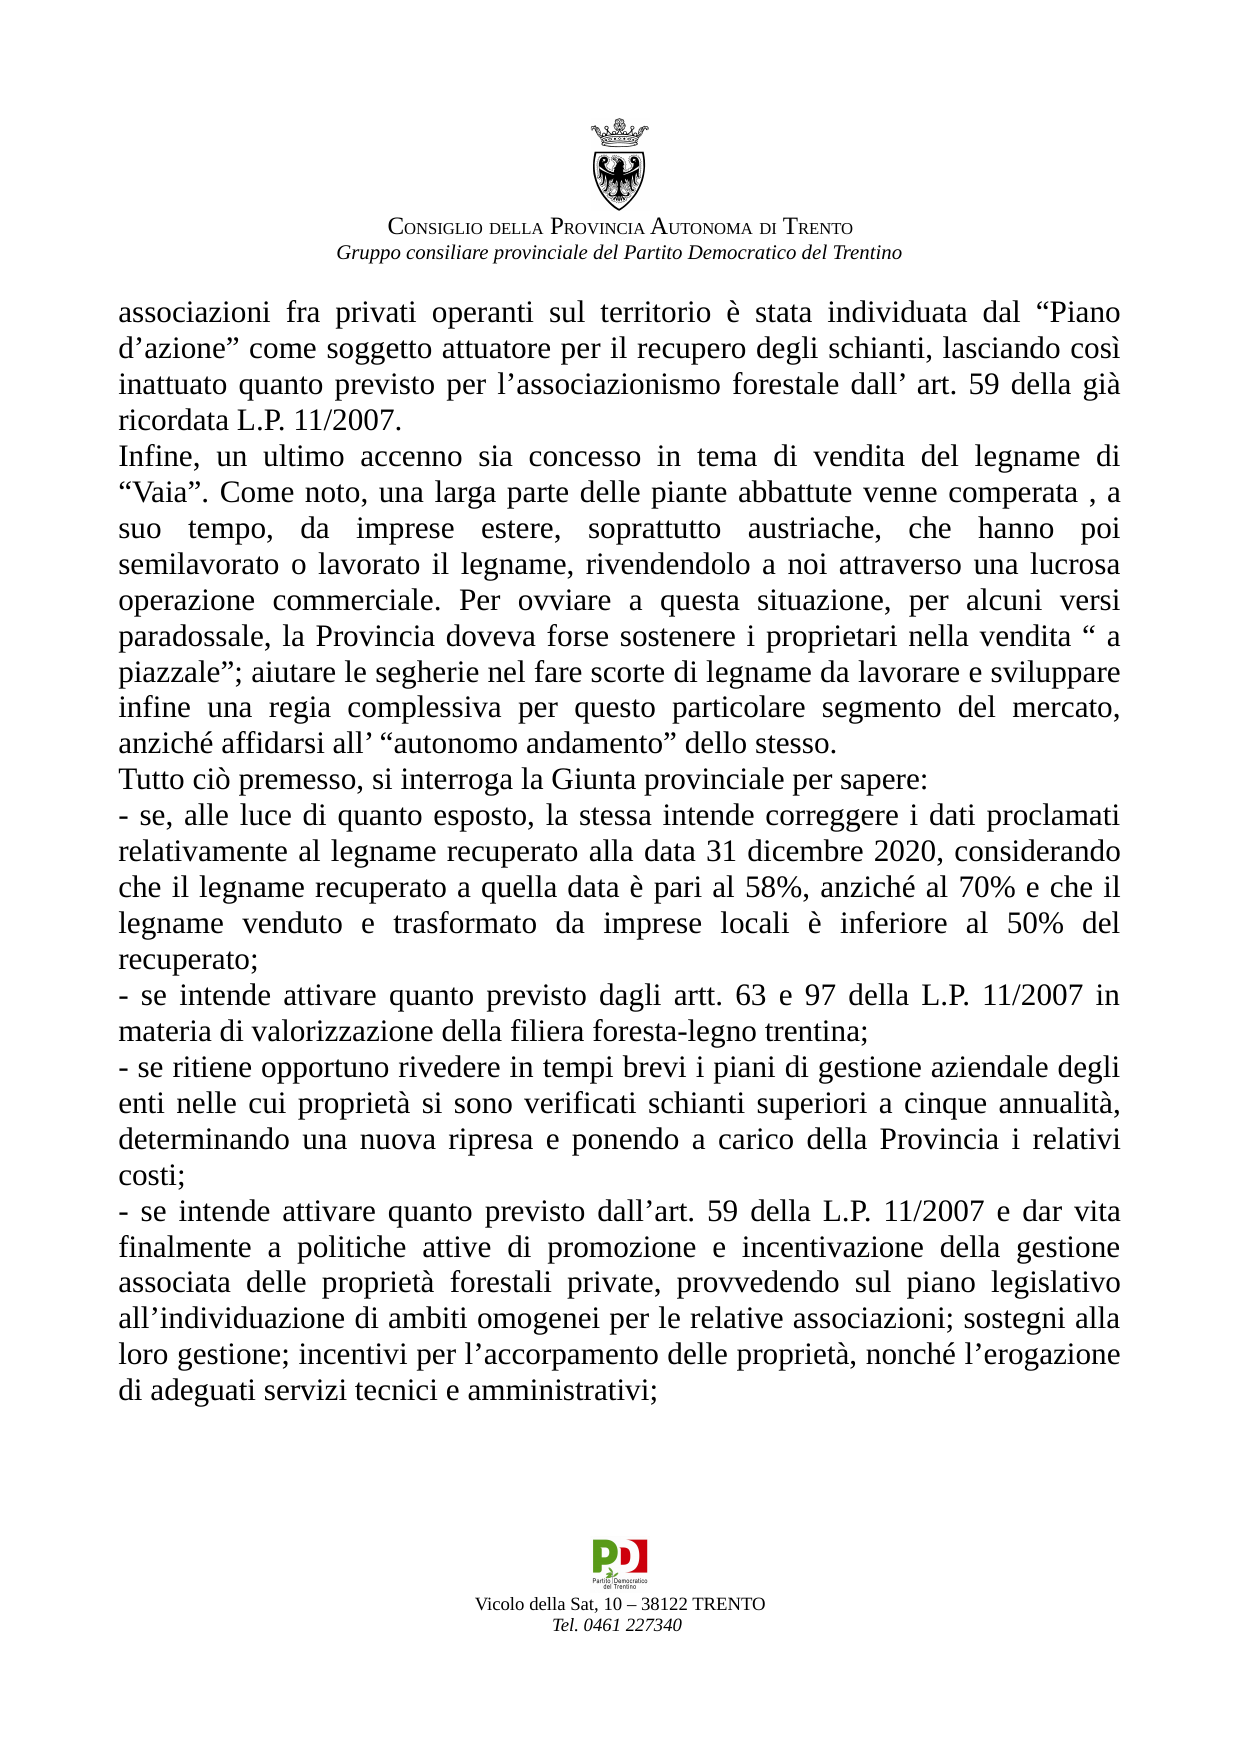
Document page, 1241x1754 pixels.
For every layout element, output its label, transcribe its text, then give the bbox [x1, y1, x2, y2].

text Tutto ciò premesso, si interroga la Giunta provinciale per sapere: [118, 761, 1122, 797]
picture [590, 118, 650, 211]
text associazioni fra privati operanti sul territorio è stata individuata dal “Piano d’azione” come soggetto attuatore per il recupero degli schianti, lasciando così inattuato quanto previsto per l’associazionismo forestale dall’ art. 59 della già ricordata L.P. 11/2007. [118, 293, 1122, 437]
text - se intende attivare quanto previsto dagli artt. 63 e 97 della L.P. 11/2007 in materia di valorizzazione della filiera foresta-legno trentina; [118, 976, 1122, 1048]
text - se ritiene opportuno rivedere in tempi brevi i piani di gestione aziendale degli enti nelle cui proprietà si sono verificati schianti superiori a cinque annualità, determinando una nuova ripresa e ponendo a carico della Provincia i relativi costi; [118, 1048, 1122, 1192]
picture [590, 1536, 650, 1593]
text - se, alle luce di quanto esposto, la stessa intende correggere i dati proclamati relativamente al legname recuperato alla data 31 dicembre 2020, considerando che il legname recuperato a quella data è pari al 58%, anziché al 70% e che il legname venduto e trasformato da imprese locali è inferiore al 50% del recuperato; [118, 797, 1122, 976]
text - se intende attivare quanto previsto dall’art. 59 della L.P. 11/2007 e dar vita finalmente a politiche attive di promozione e incentivazione della gestione associata delle proprietà forestali private, provvedendo sul piano legislativo all’individuazione di ambiti omogenei per le relative associazioni; sostegni alla loro gestione; incentivi per l’accorpamento delle proprietà, nonché l’erogazione di adeguati servizi tecnici e amministrativi; [118, 1192, 1122, 1407]
text Infine, un ultimo accenno sia concesso in tema di vendita del legname di “Vaia”. Come noto, una larga parte delle piante abbattute venne comperata , a suo tempo, da imprese estere, soprattutto austriache, che hanno poi semilavorato o lavorato il legname, rivendendolo a noi attraverso una lucrosa operazione commerciale. Per ovviare a questa situazione, per alcuni versi paradossale, la Provincia doveva forse sostenere i proprietari nella vendita “ a piazzale”; aiutare le segherie nel fare scorte di legname da lavorare e sviluppare infine una regia complessiva per questo particolare segmento del mercato, anziché affidarsi all’ “autonomo andamento” dello stesso. [118, 437, 1122, 761]
